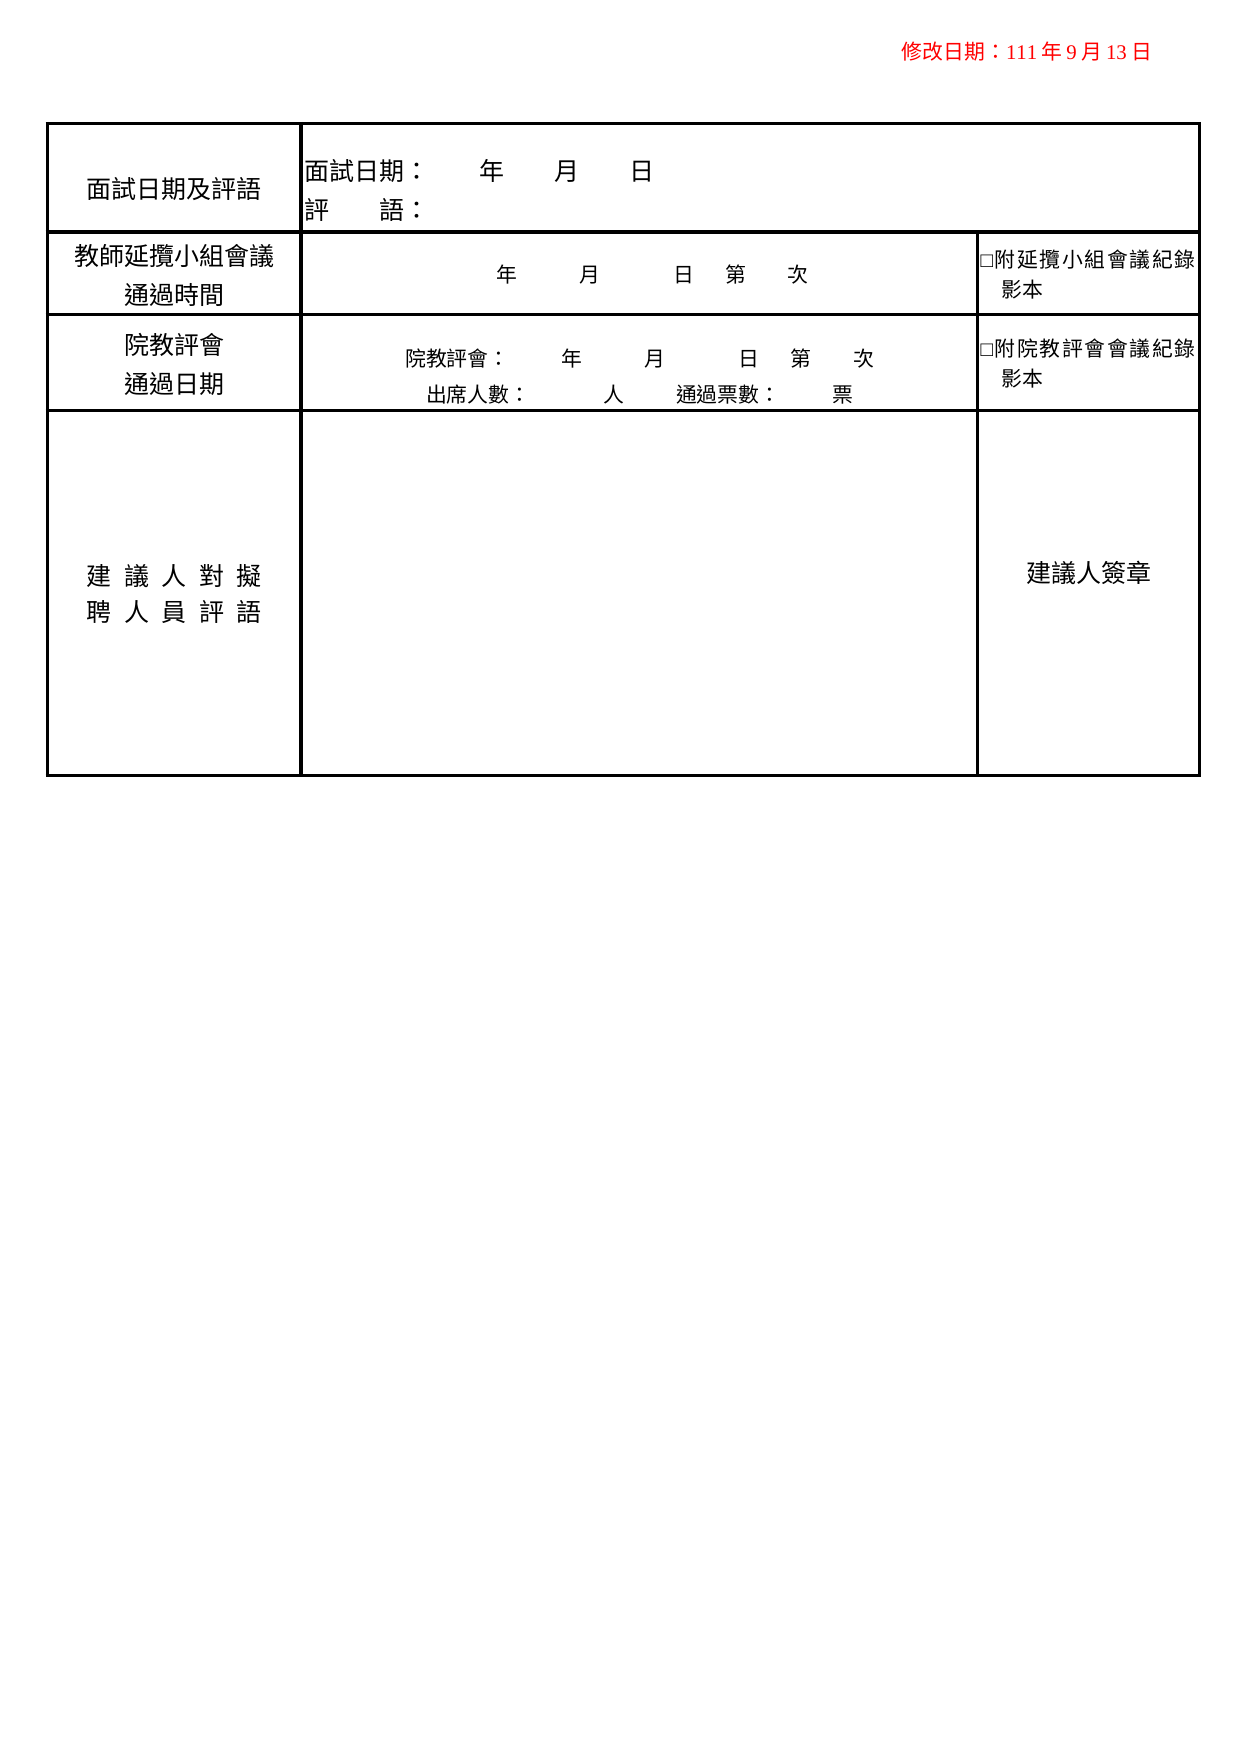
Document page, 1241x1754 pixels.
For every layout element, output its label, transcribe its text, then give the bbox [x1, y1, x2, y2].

table_cell 院教評會： 年 月 日 第 次 出席人數： 人 通過票數： 票 [303, 316, 976, 408]
table_cell 建議人簽章 [979, 412, 1198, 773]
table_cell 面試日期及評語 [49, 125, 299, 230]
table_cell [303, 412, 976, 773]
table_cell 教師延攬小組會議 通過時間 [49, 234, 299, 313]
table_cell □附延攬小組會議紀錄影本 [979, 234, 1198, 313]
table_cell 建 議 人 對 擬 聘 人 員 評 語 [49, 412, 299, 773]
table_cell 院教評會 通過日期 [49, 316, 299, 408]
table_cell □附院教評會會議紀錄影本 [979, 316, 1198, 408]
table_cell 面試日期： 年 月 日 評 語： [303, 125, 1198, 230]
table_cell 年 月 日 第 次 [303, 234, 976, 313]
